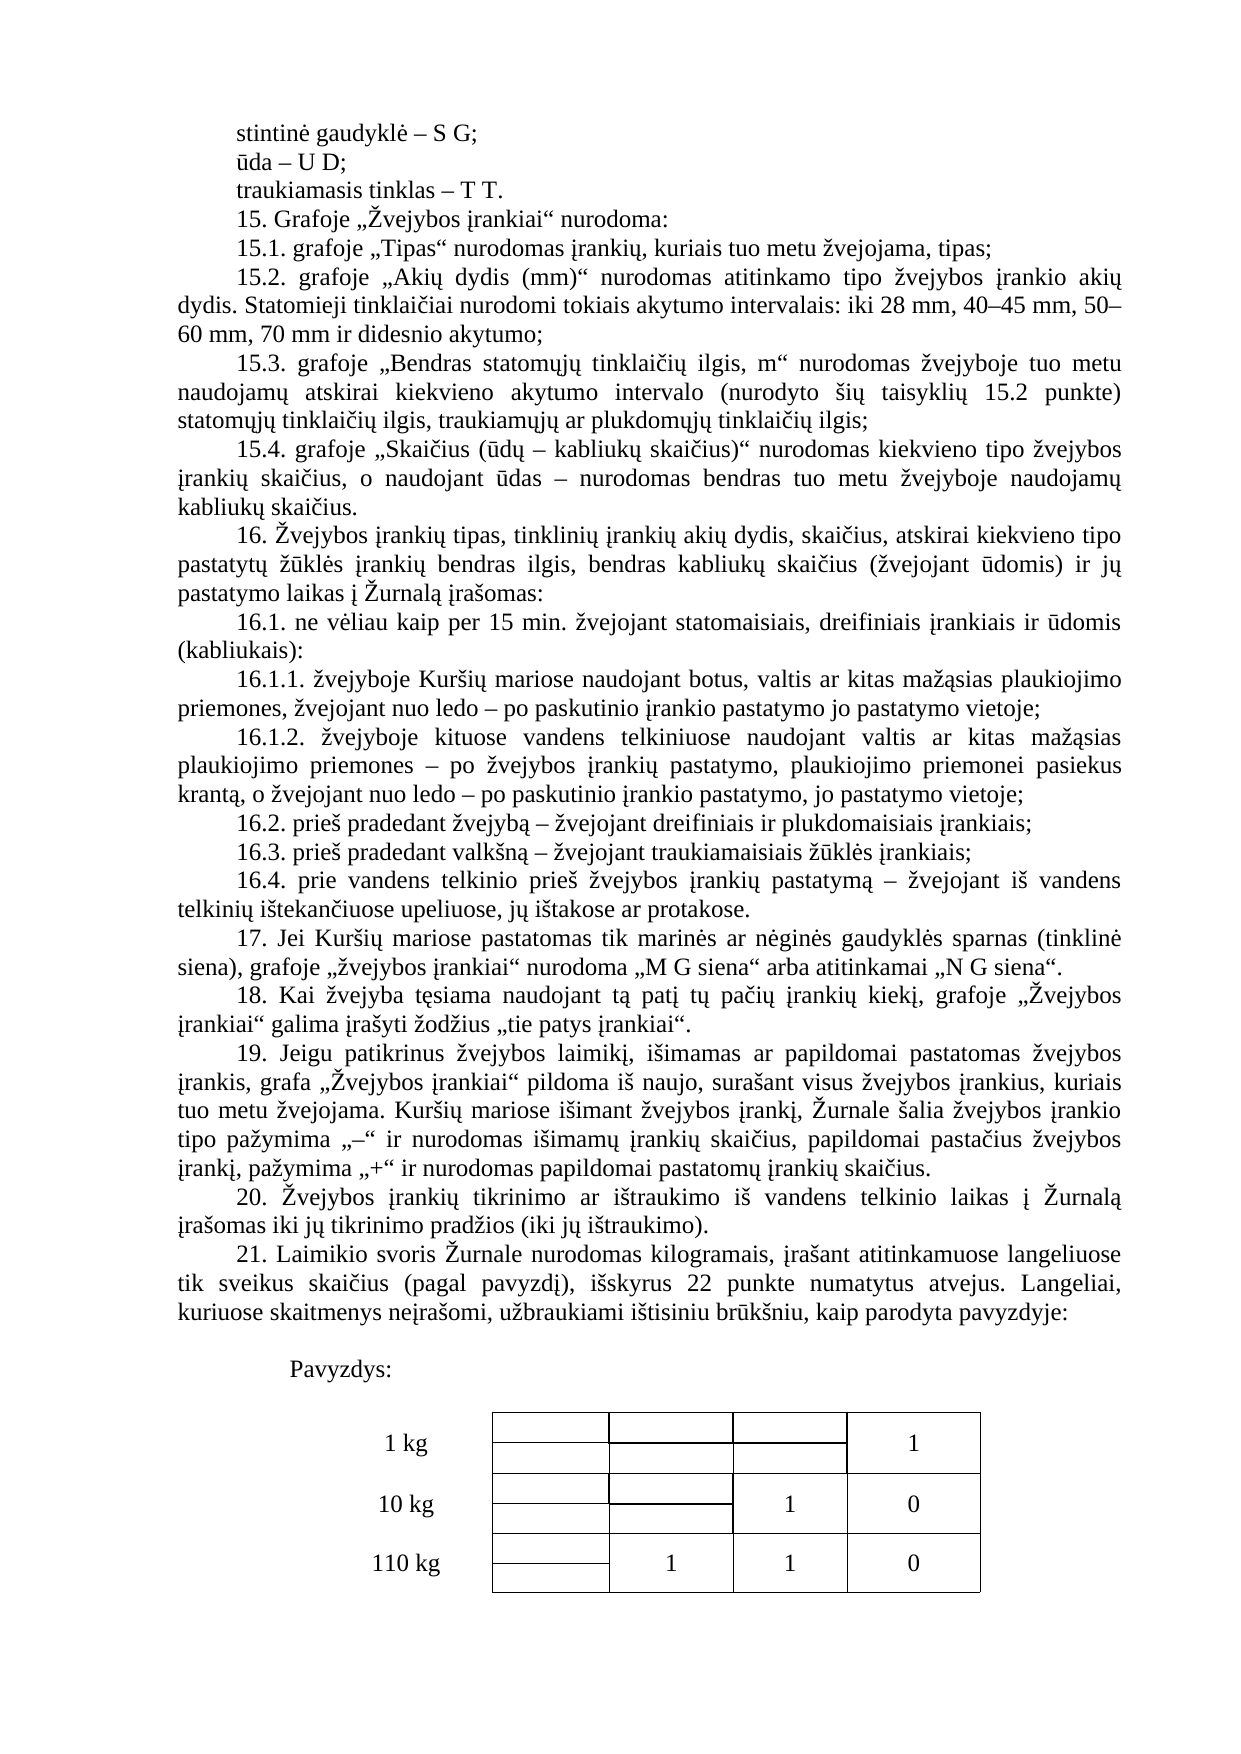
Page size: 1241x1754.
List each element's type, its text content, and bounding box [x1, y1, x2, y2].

table_header [610, 1413, 732, 1442]
text 19. Jeigu patikrinus žvejybos laimikį, išimamas ar papildomai pastatomas žvejybos įrankis, grafa „Žvejybos įrankiai“ pildoma iš naujo, surašant visus žvejybos įrankius, kuriais tuo metu žvejojama. Kuršių mariose išimant žvejybos įrankį, Žurnale šalia žvejybos įrankio tipo pažymima „–“ ir nurodomas išimamų įrankių skaičius, papildomai pastačius žvejybos įrankį, pažymima „+“ ir nurodomas papildomai pastatomų įrankių skaičius. [177, 1038, 1122, 1182]
table_cell 1 [734, 1534, 847, 1592]
text 16.4. prie vandens telkinio prieš žvejybos įrankių pastatymą – žvejojant iš vandens telkinių ištekančiuose upeliuose, jų ištakose ar protakose. [177, 866, 1122, 923]
text 15.3. grafoje „Bendras statomųjų tinklaičių ilgis, m“ nurodomas žvejyboje tuo metu naudojamų atskirai kiekvieno akytumo intervalo (nurodyto šių taisyklių 15.2 punkte) statomųjų tinklaičių ilgis, traukiamųjų ar plukdomųjų tinklaičių ilgis; [177, 348, 1122, 434]
table_header 1 kg [320, 1412, 492, 1472]
table_cell [610, 1505, 732, 1533]
table_cell [610, 1474, 732, 1503]
text 16.3. prieš pradedant valkšną – žvejojant traukiamaisiais žūklės įrankiais; [177, 837, 1122, 866]
table_cell [493, 1504, 609, 1533]
text 16.1.1. žvejyboje Kuršių mariose naudojant botus, valtis ar kitas mažąsias plaukiojimo priemones, žvejojant nuo ledo – po paskutinio įrankio pastatymo jo pastatymo vietoje; [177, 664, 1122, 722]
table_cell 110 kg [320, 1533, 492, 1592]
table_header [493, 1413, 608, 1442]
table_cell 1 [734, 1474, 847, 1533]
table_cell [493, 1564, 609, 1592]
table_cell 0 [848, 1534, 980, 1592]
table_cell [610, 1444, 733, 1472]
text ūda – U D; [177, 147, 1122, 176]
text 16.1.2. žvejyboje kituose vandens telkiniuose naudojant valtis ar kitas mažąsias plaukiojimo priemones – po žvejybos įrankių pastatymo, plaukiojimo priemonei pasiekus krantą, o žvejojant nuo ledo – po paskutinio įrankio pastatymo, jo pastatymo vietoje; [177, 722, 1122, 808]
table_cell [734, 1444, 846, 1472]
text Pavyzdys: [289, 1354, 1122, 1383]
text 16.1. ne vėliau kaip per 15 min. žvejojant statomaisiais, dreifiniais įrankiais ir ūdomis (kabliukais): [177, 607, 1122, 664]
text 15.1. grafoje „Tipas“ nurodomas įrankių, kuriais tuo metu žvejojama, tipas; [177, 233, 1122, 262]
text 15.4. grafoje „Skaičius (ūdų – kabliukų skaičius)“ nurodomas kiekvieno tipo žvejybos įrankių skaičius, o naudojant ūdas – nurodomas bendras tuo metu žvejyboje naudojamų kabliukų skaičius. [177, 434, 1122, 521]
table_cell [493, 1534, 609, 1562]
table_cell 1 [610, 1534, 733, 1592]
table_header [734, 1413, 846, 1442]
text 21. Laimikio svoris Žurnale nurodomas kilogramais, įrašant atitinkamuose langeliuose tik sveikus skaičius (pagal pavyzdį), išskyrus 22 punkte numatytus atvejus. Langeliai, kuriuose skaitmenys neįrašomi, užbraukiami ištisiniu brūkšniu, kaip parodyta pavyzdyje: [177, 1239, 1122, 1326]
text 15.2. grafoje „Akių dydis (mm)“ nurodomas atitinkamo tipo žvejybos įrankio akių dydis. Statomieji tinklaičiai nurodomi tokiais akytumo intervalais: iki 28 mm, 40–45 mm, 50–60 mm, 70 mm ir didesnio akytumo; [177, 262, 1122, 348]
table_header 1 [848, 1413, 980, 1472]
text 17. Jei Kuršių mariose pastatomas tik marinės ar nėginės gaudyklės sparnas (tinklinė siena), grafoje „žvejybos įrankiai“ nurodoma „M G siena“ arba atitinkamai „N G siena“. [177, 923, 1122, 981]
text 20. Žvejybos įrankių tikrinimo ar ištraukimo iš vandens telkinio laikas į Žurnalą įrašomas iki jų tikrinimo pradžios (iki jų ištraukimo). [177, 1182, 1122, 1239]
text 15. Grafoje „Žvejybos įrankiai“ nurodoma: [177, 204, 1122, 233]
table_cell 0 [848, 1474, 980, 1533]
table_cell [493, 1443, 609, 1472]
text 16.2. prieš pradedant žvejybą – žvejojant dreifiniais ir plukdomaisiais įrankiais; [177, 808, 1122, 837]
text 18. Kai žvejyba tęsiama naudojant tą patį tų pačių įrankių kiekį, grafoje „Žvejybos įrankiai“ galima įrašyti žodžius „tie patys įrankiai“. [177, 981, 1122, 1038]
text stintinė gaudyklė – S G; [177, 118, 1122, 147]
text 16. Žvejybos įrankių tipas, tinklinių įrankių akių dydis, skaičius, atskirai kiekvieno tipo pastatytų žūklės įrankių bendras ilgis, bendras kabliukų skaičius (žvejojant ūdomis) ir jų pastatymo laikas į Žurnalą įrašomas: [177, 521, 1122, 607]
table_cell 10 kg [320, 1473, 492, 1533]
table_cell [493, 1474, 608, 1503]
text traukiamasis tinklas – T T. [177, 176, 1122, 204]
